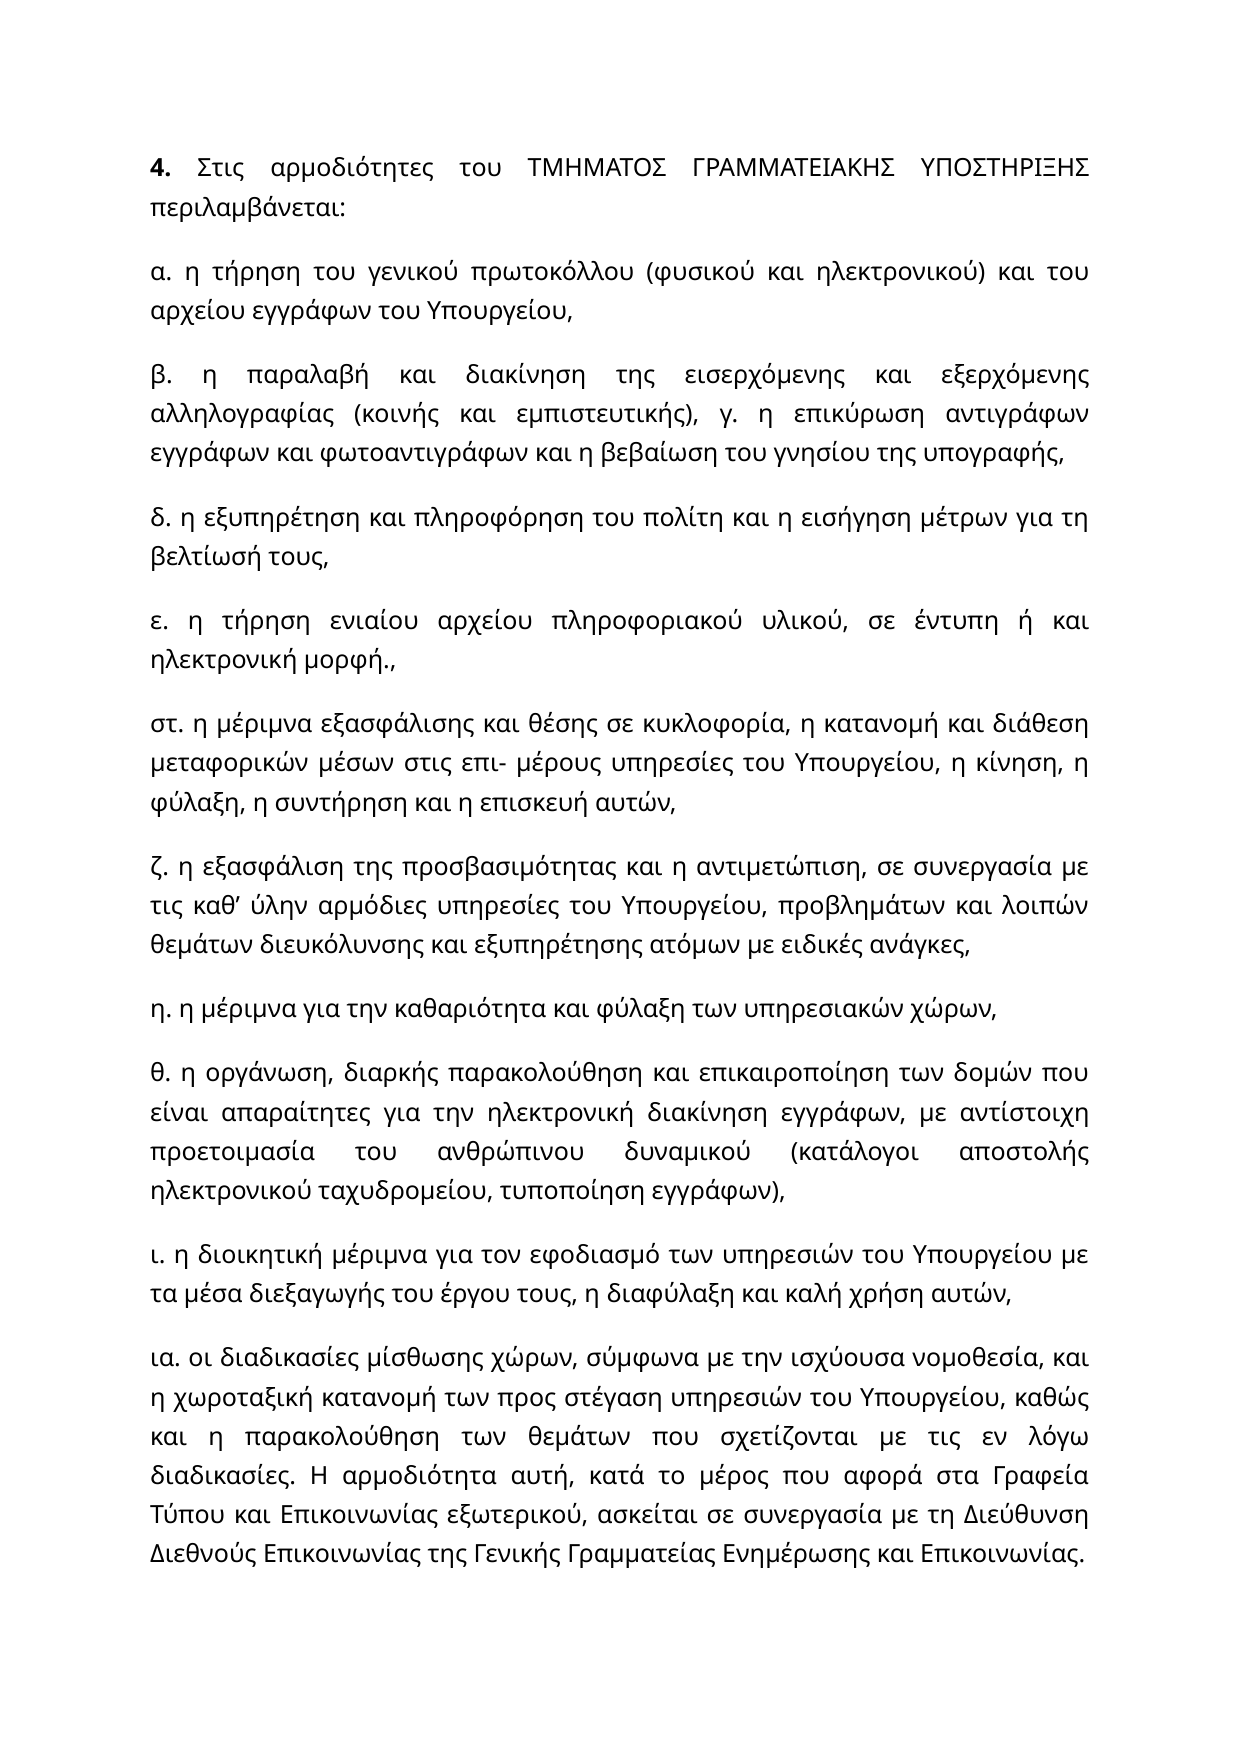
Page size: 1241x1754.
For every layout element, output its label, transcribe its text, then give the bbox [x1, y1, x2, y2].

text β. η παραλαβή και διακίνηση της εισερχόμενης και εξερχόμενης αλληλογραφίας (κοινής και εμπιστευτικής), γ. η επικύρωση αντιγράφων εγγράφων και φωτοαντιγράφων και η βεβαίωση του γνησίου της υπογραφής, [150, 357, 1090, 469]
text 4. Στις αρμοδιότητες του ΤΜΗΜΑΤΟΣ ΓΡΑΜΜΑΤΕΙΑΚΗΣ ΥΠΟΣΤΗΡΙΞΗΣ περιλαμβάνεται: [150, 150, 1090, 223]
text α. η τήρηση του γενικού πρωτοκόλλου (φυσικού και ηλεκτρονικού) και του αρχείου εγγράφων του Υπουργείου, [150, 253, 1090, 327]
text στ. η μέριμνα εξασφάλισης και θέσης σε κυκλοφορία, η κατανομή και διάθεση μεταφορικών μέσων στις επι- μέρους υπηρεσίες του Υπουργείου, η κίνηση, η φύλαξη, η συντήρηση και η επισκευή αυτών, [150, 706, 1090, 818]
text ι. η διοικητική μέριμνα για τον εφοδιασμό των υπηρεσιών του Υπουργείου με τα μέσα διεξαγωγής του έργου τους, η διαφύλαξη και καλή χρήση αυτών, [150, 1237, 1090, 1310]
text θ. η οργάνωση, διαρκής παρακολούθηση και επικαιροποίηση των δομών που είναι απαραίτητες για την ηλεκτρονική διακίνηση εγγράφων, με αντίστοιχη προετοιμασία του ανθρώπινου δυναμικού (κατάλογοι αποστολής ηλεκτρονικού ταχυδρομείου, τυποποίηση εγγράφων), [150, 1055, 1090, 1207]
text δ. η εξυπηρέτηση και πληροφόρηση του πολίτη και η εισήγηση μέτρων για τη βελτίωσή τους, [150, 499, 1090, 572]
text η. η μέριμνα για την καθαριότητα και φύλαξη των υπηρεσιακών χώρων, [150, 991, 1090, 1025]
text ε. η τήρηση ενιαίου αρχείου πληροφοριακού υλικού, σε έντυπη ή και ηλεκτρονική μορφή., [150, 602, 1090, 676]
text ζ. η εξασφάλιση της προσβασιμότητας και η αντιμετώπιση, σε συνεργασία με τις καθ’ ύλην αρμόδιες υπηρεσίες του Υπουργείου, προβλημάτων και λοιπών θεμάτων διευκόλυνσης και εξυπηρέτησης ατόμων με ειδικές ανάγκες, [150, 848, 1090, 961]
text ια. οι διαδικασίες μίσθωσης χώρων, σύμφωνα με την ισχύουσα νομοθεσία, και η χωροταξική κατανομή των προς στέγαση υπηρεσιών του Υπουργείου, καθώς και η παρακολούθηση των θεμάτων που σχετίζονται με τις εν λόγω διαδικασίες. Η αρμοδιότητα αυτή, κατά το μέρος που αφορά στα Γραφεία Τύπου και Επικοινωνίας εξωτερικού, ασκείται σε συνεργασία με τη Διεύθυνση Διεθνούς Επικοινωνίας της Γενικής Γραμματείας Ενημέρωσης και Επικοινωνίας. [150, 1340, 1090, 1570]
